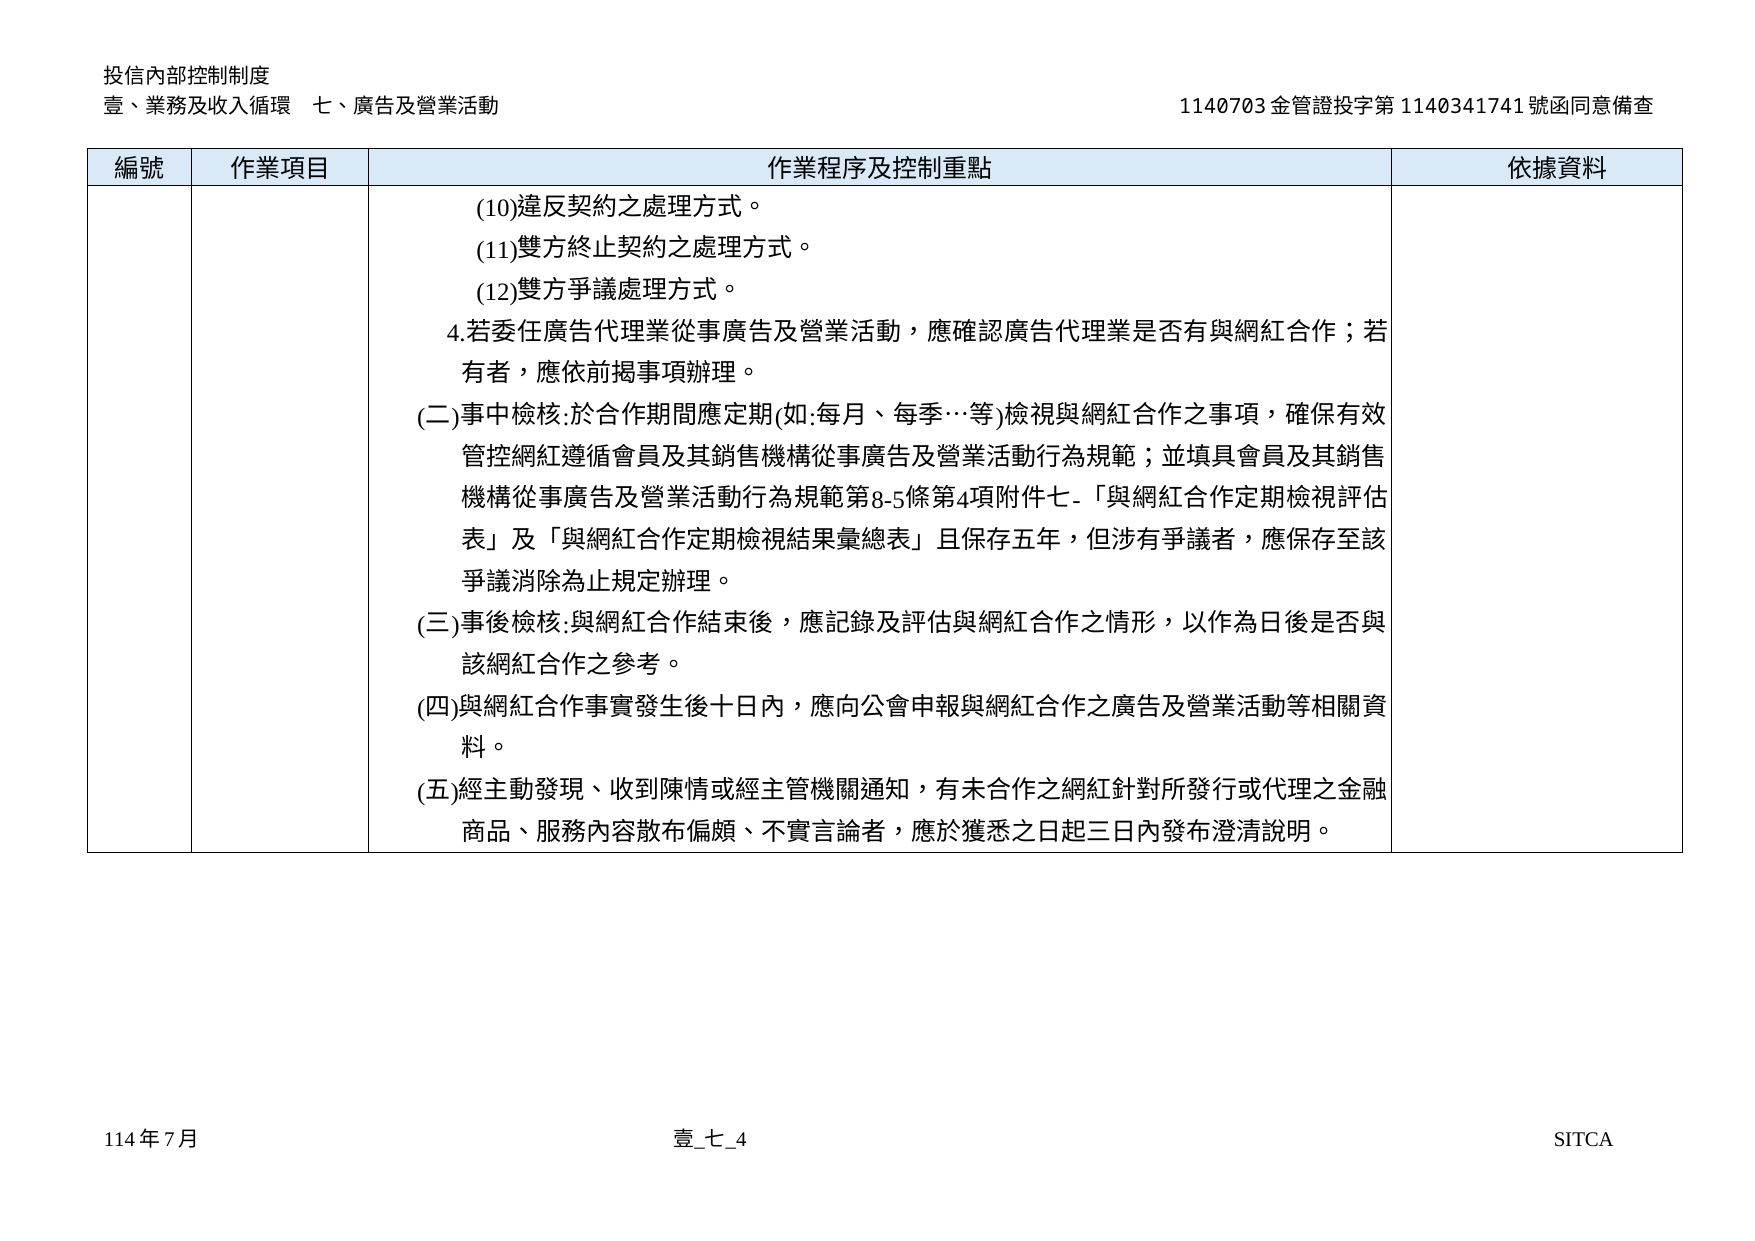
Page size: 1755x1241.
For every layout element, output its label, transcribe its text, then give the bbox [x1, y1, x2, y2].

table_header 作業項目 [192, 149, 368, 185]
table_cell [1392, 186, 1682, 852]
table_header 依據資料 [1392, 149, 1682, 185]
table_header 編號 [88, 149, 191, 185]
table_cell [192, 186, 368, 852]
table_header 作業程序及控制重點 [369, 149, 1391, 185]
table_cell [88, 186, 191, 852]
table_cell (10)違反契約之處理方式。 (11)雙方終止契約之處理方式。 (12)雙方爭議處理方式。 4.若委任廣告代理業從事廣告及營業活動，應確認廣告代理業是否有與網紅合作；若有者，應依前揭事項辦理。 (二)事中檢核:於合作期間應定期(如:每月、每季…等)檢視與網紅合作之事項，確保有效管控網紅遵循會員及其銷售機構從事廣告及營業活動行為規範；並填具會員及其銷售機構從事廣告及營業活動行為規範第8-5條第4項附件七-「與網紅合作定期檢視評估表」及「與網紅合作定期檢視結果彙總表」且保存五年，但涉有爭議者，應保存至該爭議消除為止規定辦理。 (三)事後檢核:與網紅合作結束後，應記錄及評估與網紅合作之情形，以作為日後是否與該網紅合作之參考。 (四)與網紅合作事實發生後十日內，應向公會申報與網紅合作之廣告及營業活動等相關資料。 (五)經主動發現、收到陳情或經主管機關通知，有未合作之網紅針對所發行或代理之金融商品、服務內容散布偏頗、不實言論者，應於獲悉之日起三日內發布澄清說明。 [369, 186, 1391, 852]
